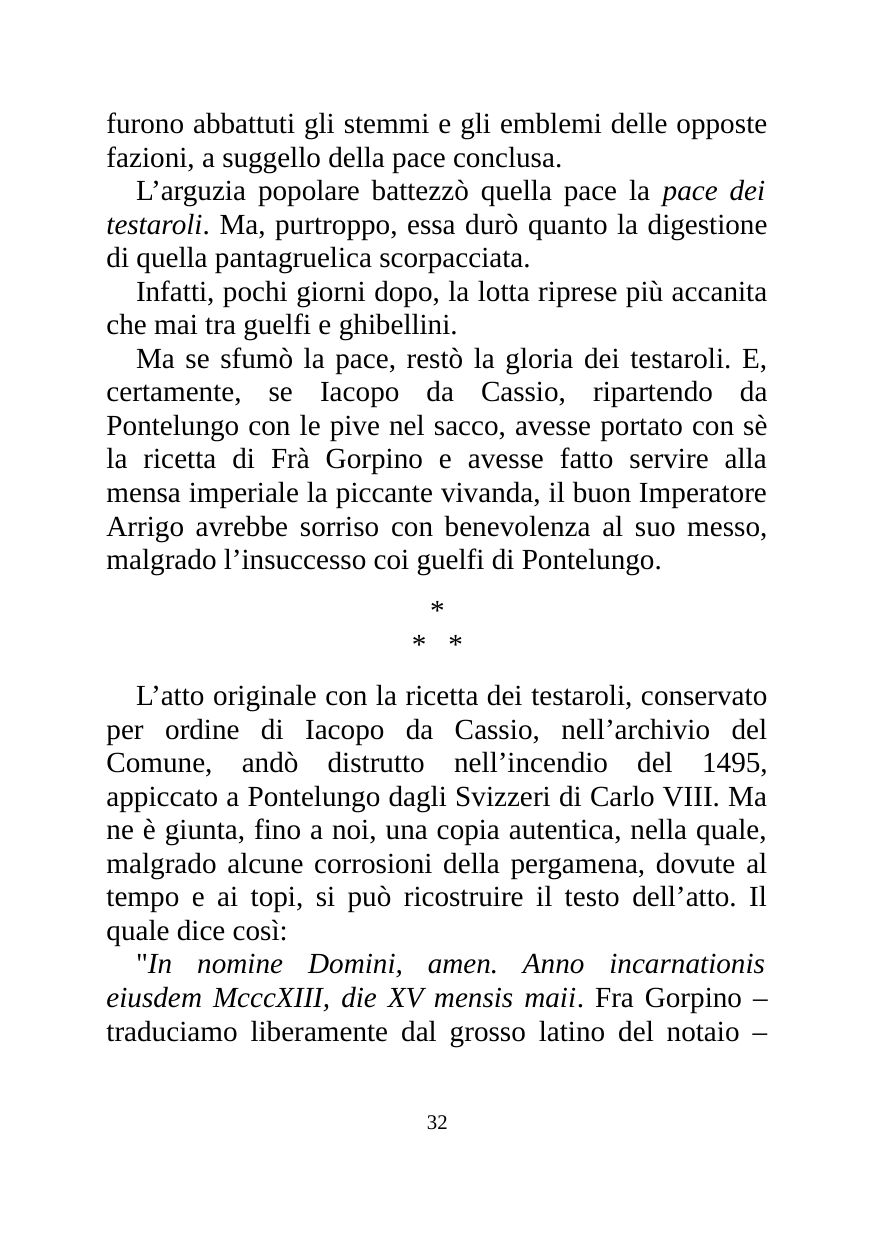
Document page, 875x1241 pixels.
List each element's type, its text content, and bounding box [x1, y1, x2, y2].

text * * * [106, 593, 768, 661]
text Ma se sfumò la pace, restò la gloria dei testaroli. E, certamente, se Iacopo da Cassio, ripartendo da Pontelungo con le pive nel sacco, avesse portato con sè la ricetta di Frà Gorpino e avesse fatto servire alla mensa imperiale la piccante vivanda, il buon Imperatore Arrigo avrebbe sorriso con benevolenza al suo messo, malgrado l’insuccesso coi guelfi di Pontelungo. [106, 341, 768, 576]
text L’arguzia popolare battezzò quella pace la pace dei testaroli. Ma, purtroppo, essa durò quanto la digestione di quella pantagruelica scorpacciata. [106, 173, 768, 274]
text "In nomine Domini, amen. Anno incarnationis eiusdem McccXIII, die XV mensis maii. Fra Gorpino – traduciamo liberamente dal grosso latino del notaio – [106, 947, 768, 1047]
text furono abbattuti gli stemmi e gli emblemi delle opposte fazioni, a suggello della pace conclusa. [106, 106, 768, 173]
text L’atto originale con la ricetta dei testaroli, conservato per ordine di Iacopo da Cassio, nell’archivio del Comune, andò distrutto nell’incendio del 1495, appiccato a Pontelungo dagli Svizzeri di Carlo VIII. Ma ne è giunta, fino a noi, una copia autentica, nella quale, malgrado alcune corrosioni della pergamena, dovute al tempo e ai topi, si può ricostruire il testo dell’atto. Il quale dice così: [106, 678, 768, 947]
text Infatti, pochi giorni dopo, la lotta riprese più accanita che mai tra guelfi e ghibellini. [106, 274, 768, 341]
